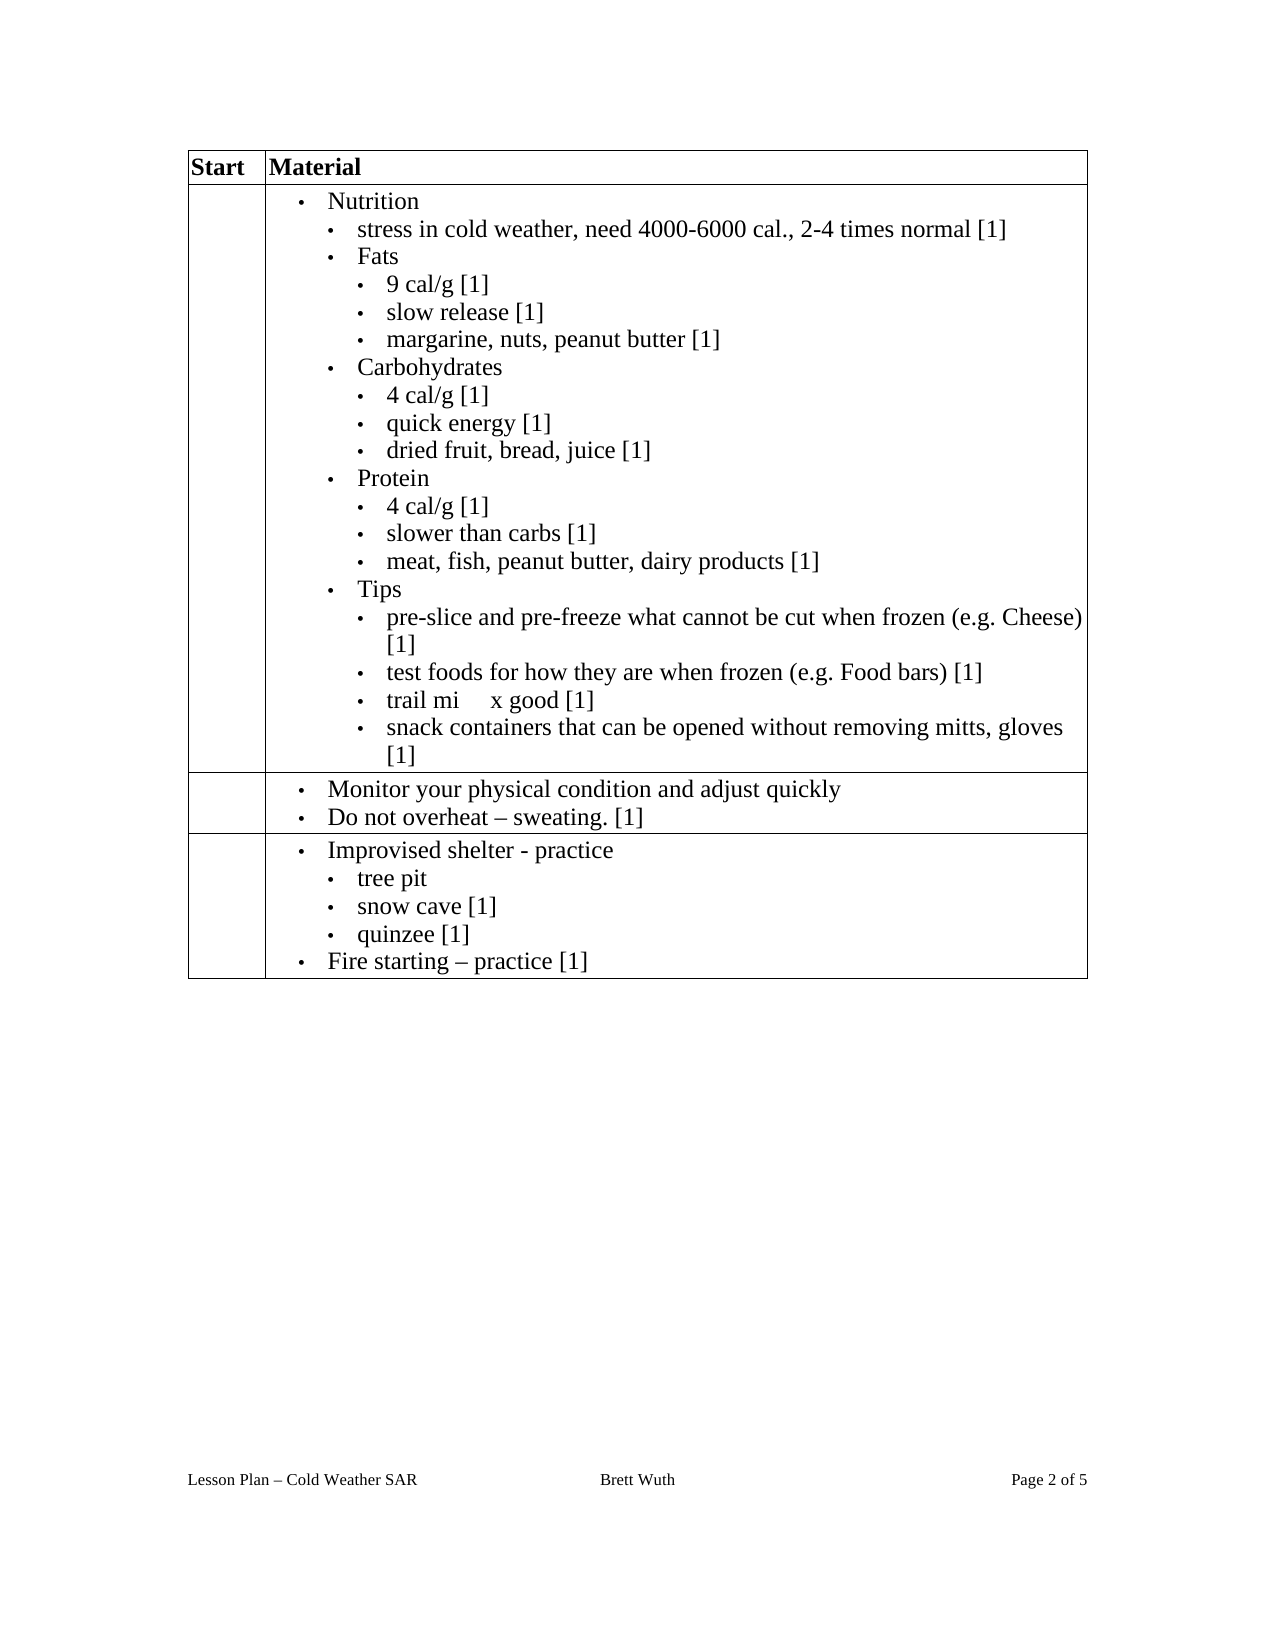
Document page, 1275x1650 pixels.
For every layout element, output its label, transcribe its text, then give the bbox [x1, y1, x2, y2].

table_cell [189, 773, 265, 833]
table_cell Nutrition stress in cold weather, need 4000-6000 cal., 2-4 times normal [1] Fats 9 cal/g [1] slow release [1] margarine, nuts, peanut butter [1] Carbohydrates 4 cal/g [1] quick energy [1] dried fruit, bread, juice [1] Protein 4 cal/g [1] slower than carbs [1] meat, fish, peanut butter, dairy products [1] Tips pre-slice and pre-freeze what cannot be cut when frozen (e.g. Cheese) [1] test foods for how they are when frozen (e.g. Food bars) [1] trail mi x good [1] snack containers that can be opened without removing mitts, gloves [1] [266, 185, 1087, 772]
table_header Start [189, 151, 265, 184]
table_cell Improvised shelter - practice tree pit snow cave [1] quinzee [1] Fire starting – practice [1] [266, 834, 1087, 978]
table_cell [189, 834, 265, 978]
table_cell Monitor your physical condition and adjust quickly Do not overheat – sweating. [1] [266, 773, 1087, 833]
table_header Material [266, 151, 1087, 184]
table_cell [189, 185, 265, 772]
